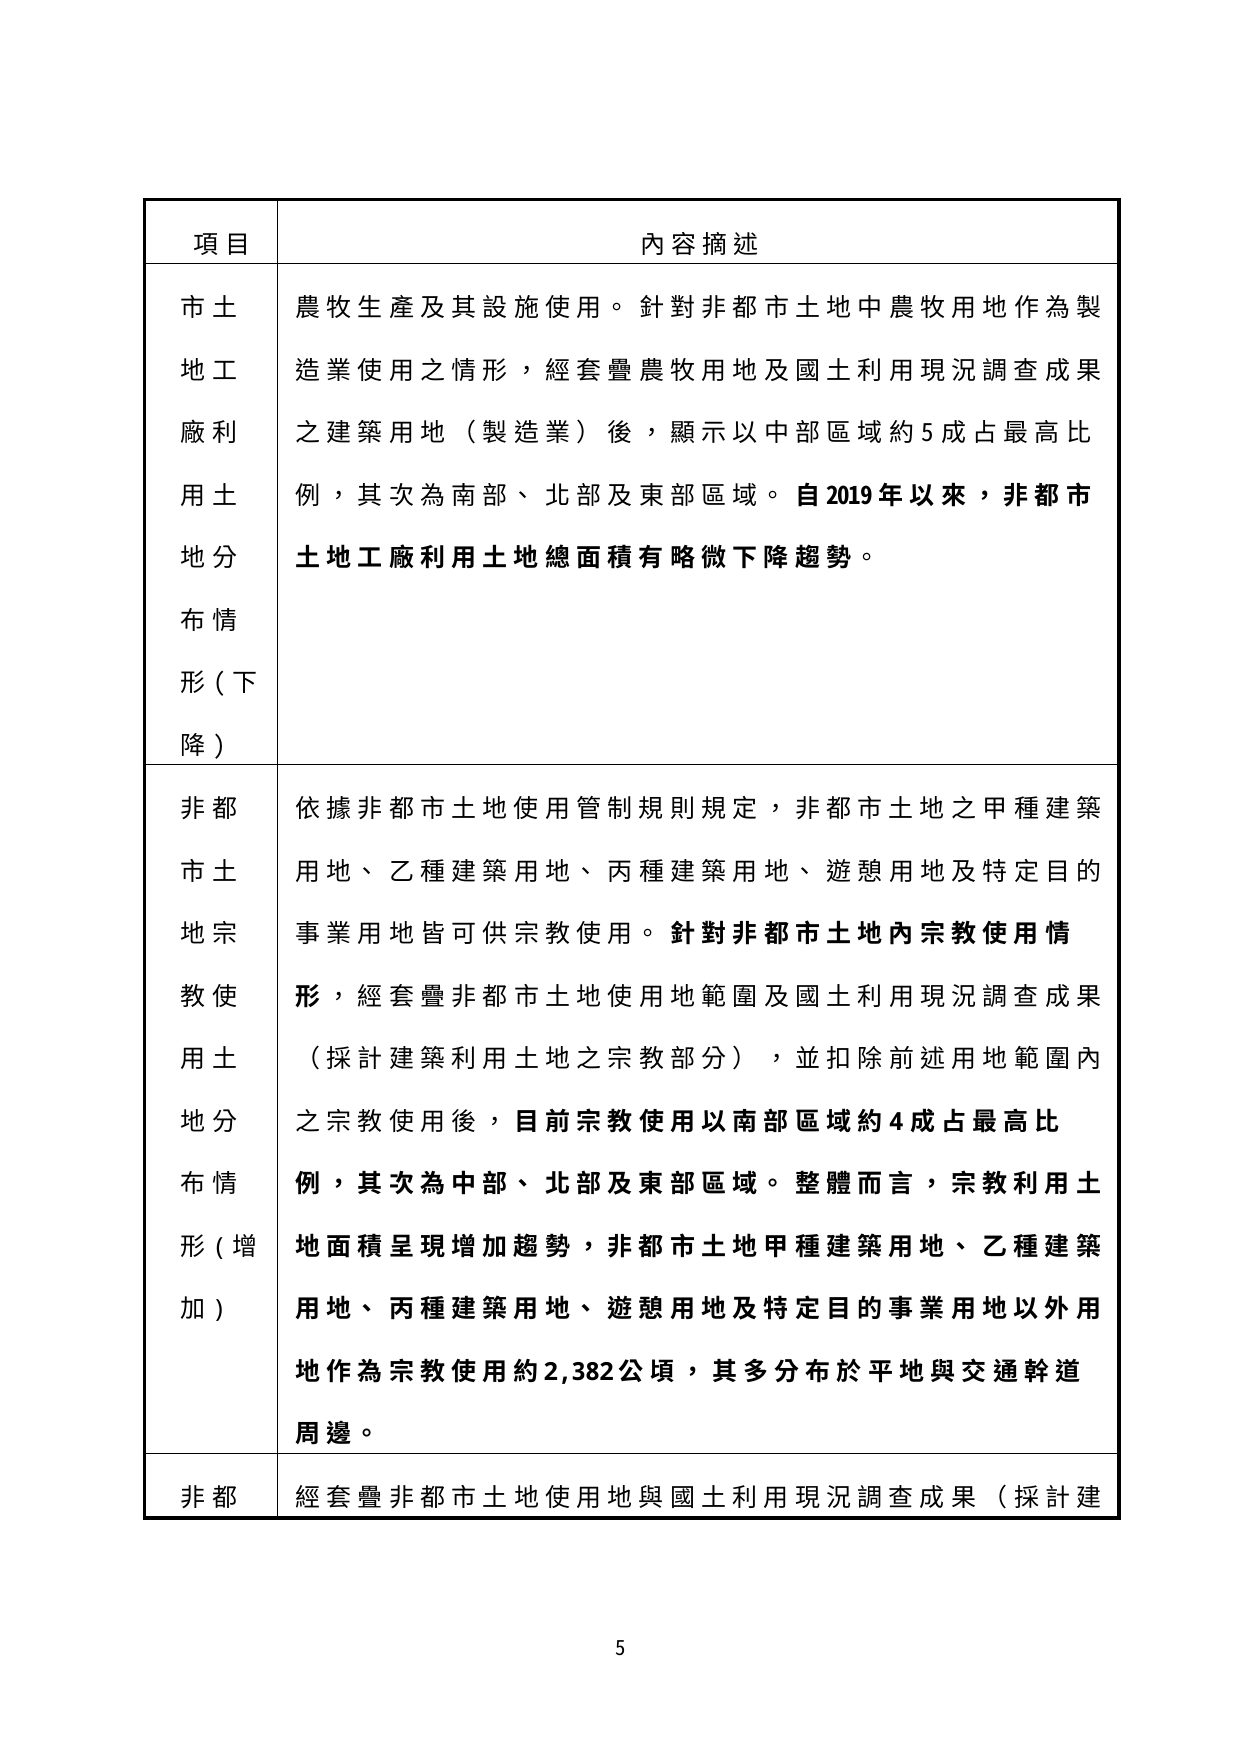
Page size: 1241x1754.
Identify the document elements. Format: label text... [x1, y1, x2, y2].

table_cell 依據非都市土地使用管制規則規定，非都市土地之甲種建築用地、乙種建築用地、丙種建築用地、遊憩用地及特定目的事業用地皆可供宗教使用。針對非都市土地內宗教使用情形，經套疊非都市土地使用地範圍及國土利用現況調查成果（採計建築利用土地之宗教部分），並扣除前述用地範圍內之宗教使用後，目前宗教使用以南部區域約4成占最高比例，其次為中部、北部及東部區域。整體而言，宗教利用土地面積呈現增加趨勢，非都市土地甲種建築用地、乙種建築用地、丙種建築用地、遊憩用地及特定目的事業用地以外用地作為宗教使用約2,382公頃，其多分布於平地與交通幹道周邊。 [278, 765, 1117, 1453]
table_header 項目 [146, 201, 277, 263]
table_cell 非都市土地宗教使用土地分布情形(增加) [146, 765, 277, 1453]
table_header 內容摘述 [278, 201, 1117, 263]
table_cell 非都 [146, 1454, 277, 1516]
table_cell 經套疊非都市土地使用地與國土利用現況調查成果（採計建 [278, 1454, 1117, 1516]
table_cell 市土地工廠利用土地分布情形(下降) [146, 264, 277, 764]
table_cell 農牧生產及其設施使用。針對非都市土地中農牧用地作為製造業使用之情形，經套疊農牧用地及國土利用現況調查成果之建築用地（製造業）後，顯示以中部區域約5成占最高比例，其次為南部、北部及東部區域。自2019年以來，非都市土地工廠利用土地總面積有略微下降趨勢。 [278, 264, 1117, 764]
